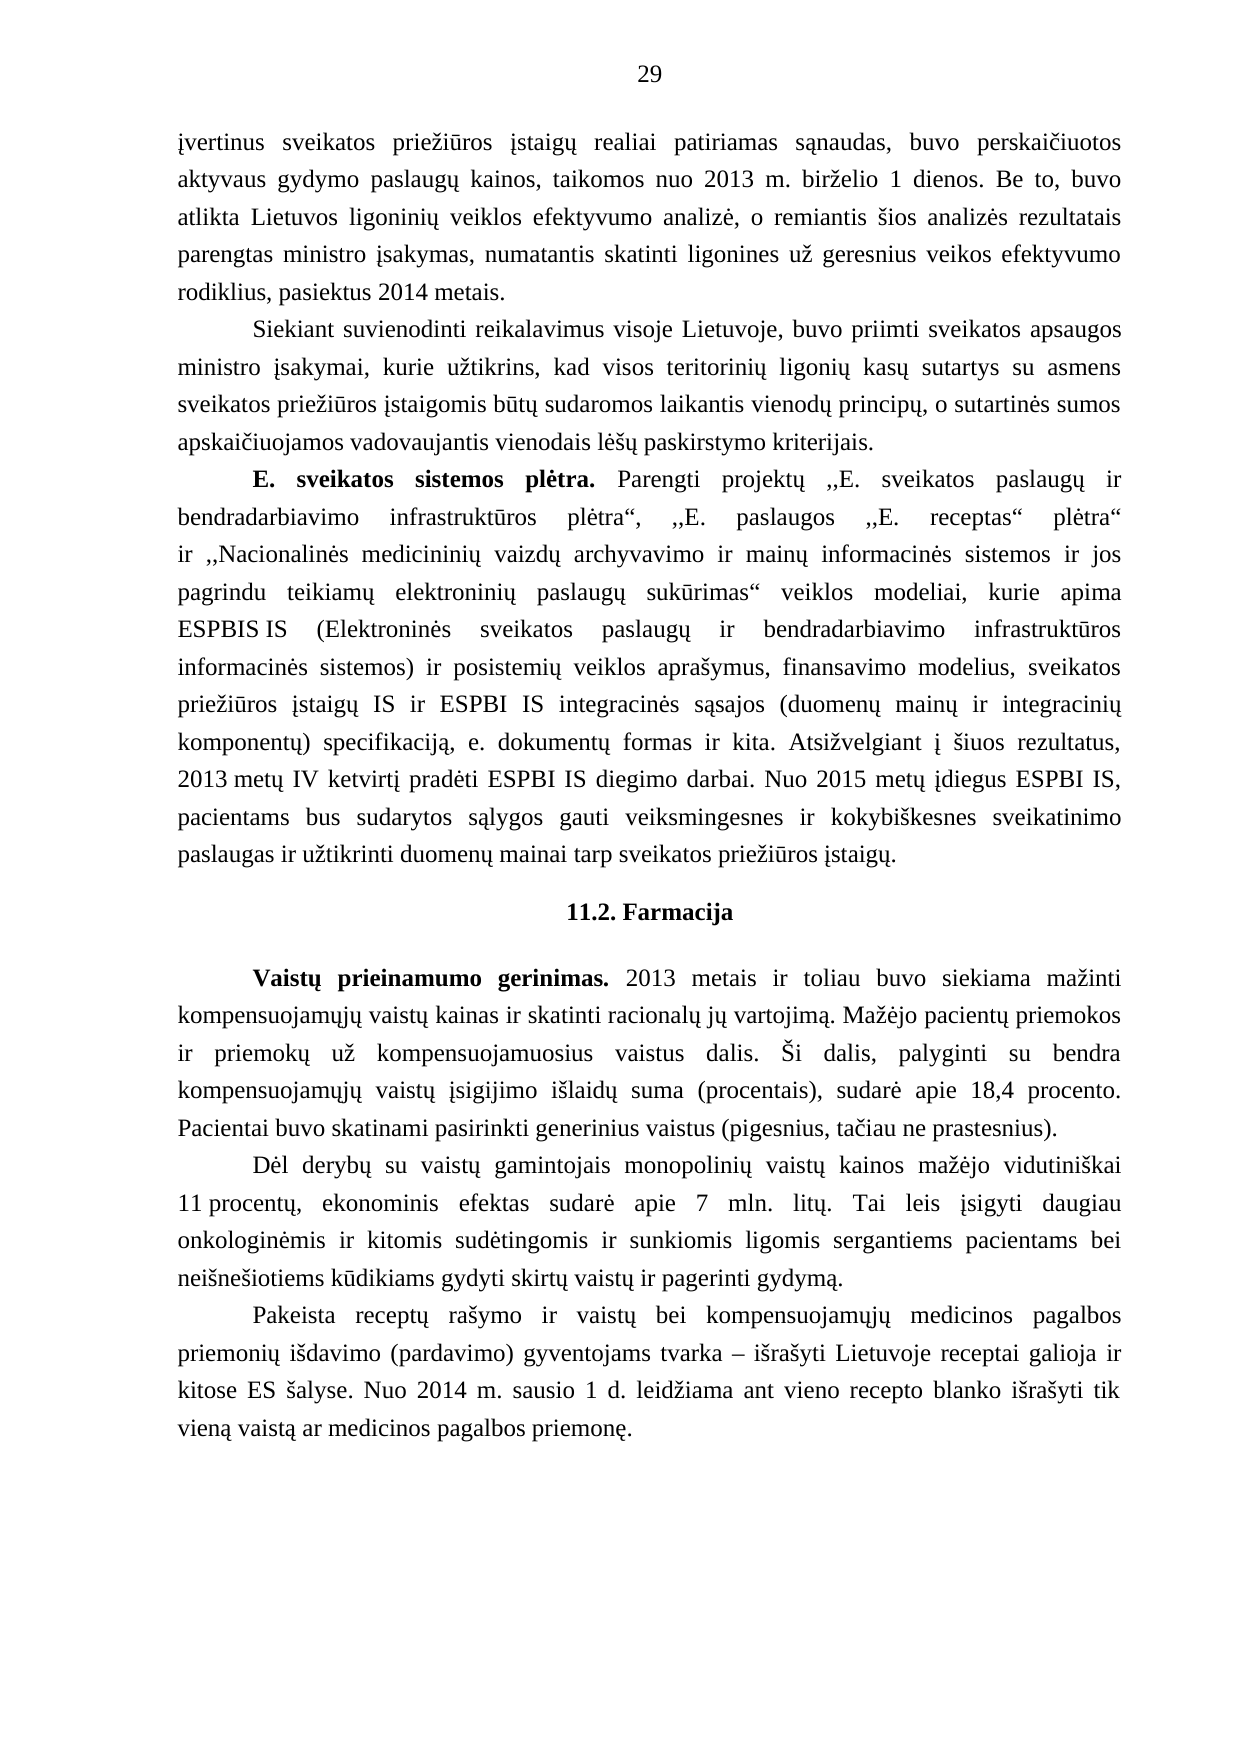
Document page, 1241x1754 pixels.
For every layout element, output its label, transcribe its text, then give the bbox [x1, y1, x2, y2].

text įvertinus sveikatos priežiūros įstaigų realiai patiriamas sąnaudas, buvo perskaičiuotos aktyvaus gydymo paslaugų kainos, taikomos nuo 2013 m. birželio 1 dienos. Be to, buvo atlikta Lietuvos ligoninių veiklos efektyvumo analizė, o remiantis šios analizės rezultatais parengtas ministro įsakymas, numatantis skatinti ligonines už geresnius veikos efektyvumo rodiklius, pasiektus 2014 metais. [177, 118, 1122, 306]
text Dėl derybų su vaistų gamintojais monopolinių vaistų kainos mažėjo vidutiniškai 11 procentų, ekonominis efektas sudarė apie 7 mln. litų. Tai leis įsigyti daugiau onkologinėmis ir kitomis sudėtingomis ir sunkiomis ligomis sergantiems pacientams bei neišnešiotiems kūdikiams gydyti skirtų vaistų ir pagerinti gydymą. [177, 1142, 1122, 1292]
text 11.2. Farmacija [177, 897, 1122, 926]
text Siekiant suvienodinti reikalavimus visoje Lietuvoje, buvo priimti sveikatos apsaugos ministro įsakymai, kurie užtikrins, kad visos teritorinių ligonių kasų sutartys su asmens sveikatos priežiūros įstaigomis būtų sudaromos laikantis vienodų principų, o sutartinės sumos apskaičiuojamos vadovaujantis vienodais lėšų paskirstymo kriterijais. [177, 306, 1122, 456]
text E. sveikatos sistemos plėtra. Parengti projektų ,,E. sveikatos paslaugų ir bendradarbiavimo infrastruktūros plėtra“, ,,E. paslaugos ,,E. receptas“ plėtra“ ir ,,Nacionalinės medicininių vaizdų archyvavimo ir mainų informacinės sistemos ir jos pagrindu teikiamų elektroninių paslaugų sukūrimas“ veiklos modeliai, kurie apima ESPBIS IS (Elektroninės sveikatos paslaugų ir bendradarbiavimo infrastruktūros informacinės sistemos) ir posistemių veiklos aprašymus, finansavimo modelius, sveikatos priežiūros įstaigų IS ir ESPBI IS integracinės sąsajos (duomenų mainų ir integracinių komponentų) specifikaciją, e. dokumentų formas ir kita. Atsižvelgiant į šiuos rezultatus, 2013 metų IV ketvirtį pradėti ESPBI IS diegimo darbai. Nuo 2015 metų įdiegus ESPBI IS, pacientams bus sudarytos sąlygos gauti veiksmingesnes ir kokybiškesnes sveikatinimo paslaugas ir užtikrinti duomenų mainai tarp sveikatos priežiūros įstaigų. [177, 456, 1122, 868]
text Pakeista receptų rašymo ir vaistų bei kompensuojamųjų medicinos pagalbos priemonių išdavimo (pardavimo) gyventojams tvarka – išrašyti Lietuvoje receptai galioja ir kitose ES šalyse. Nuo 2014 m. sausio 1 d. leidžiama ant vieno recepto blanko išrašyti tik vieną vaistą ar medicinos pagalbos priemonę. [177, 1292, 1122, 1442]
text Vaistų prieinamumo gerinimas. 2013 metais ir toliau buvo siekiama mažinti kompensuojamųjų vaistų kainas ir skatinti racionalų jų vartojimą. Mažėjo pacientų priemokos ir priemokų už kompensuojamuosius vaistus dalis. Ši dalis, palyginti su bendra kompensuojamųjų vaistų įsigijimo išlaidų suma (procentais), sudarė apie 18,4 procento. Pacientai buvo skatinami pasirinkti generinius vaistus (pigesnius, tačiau ne prastesnius). [177, 954, 1122, 1142]
